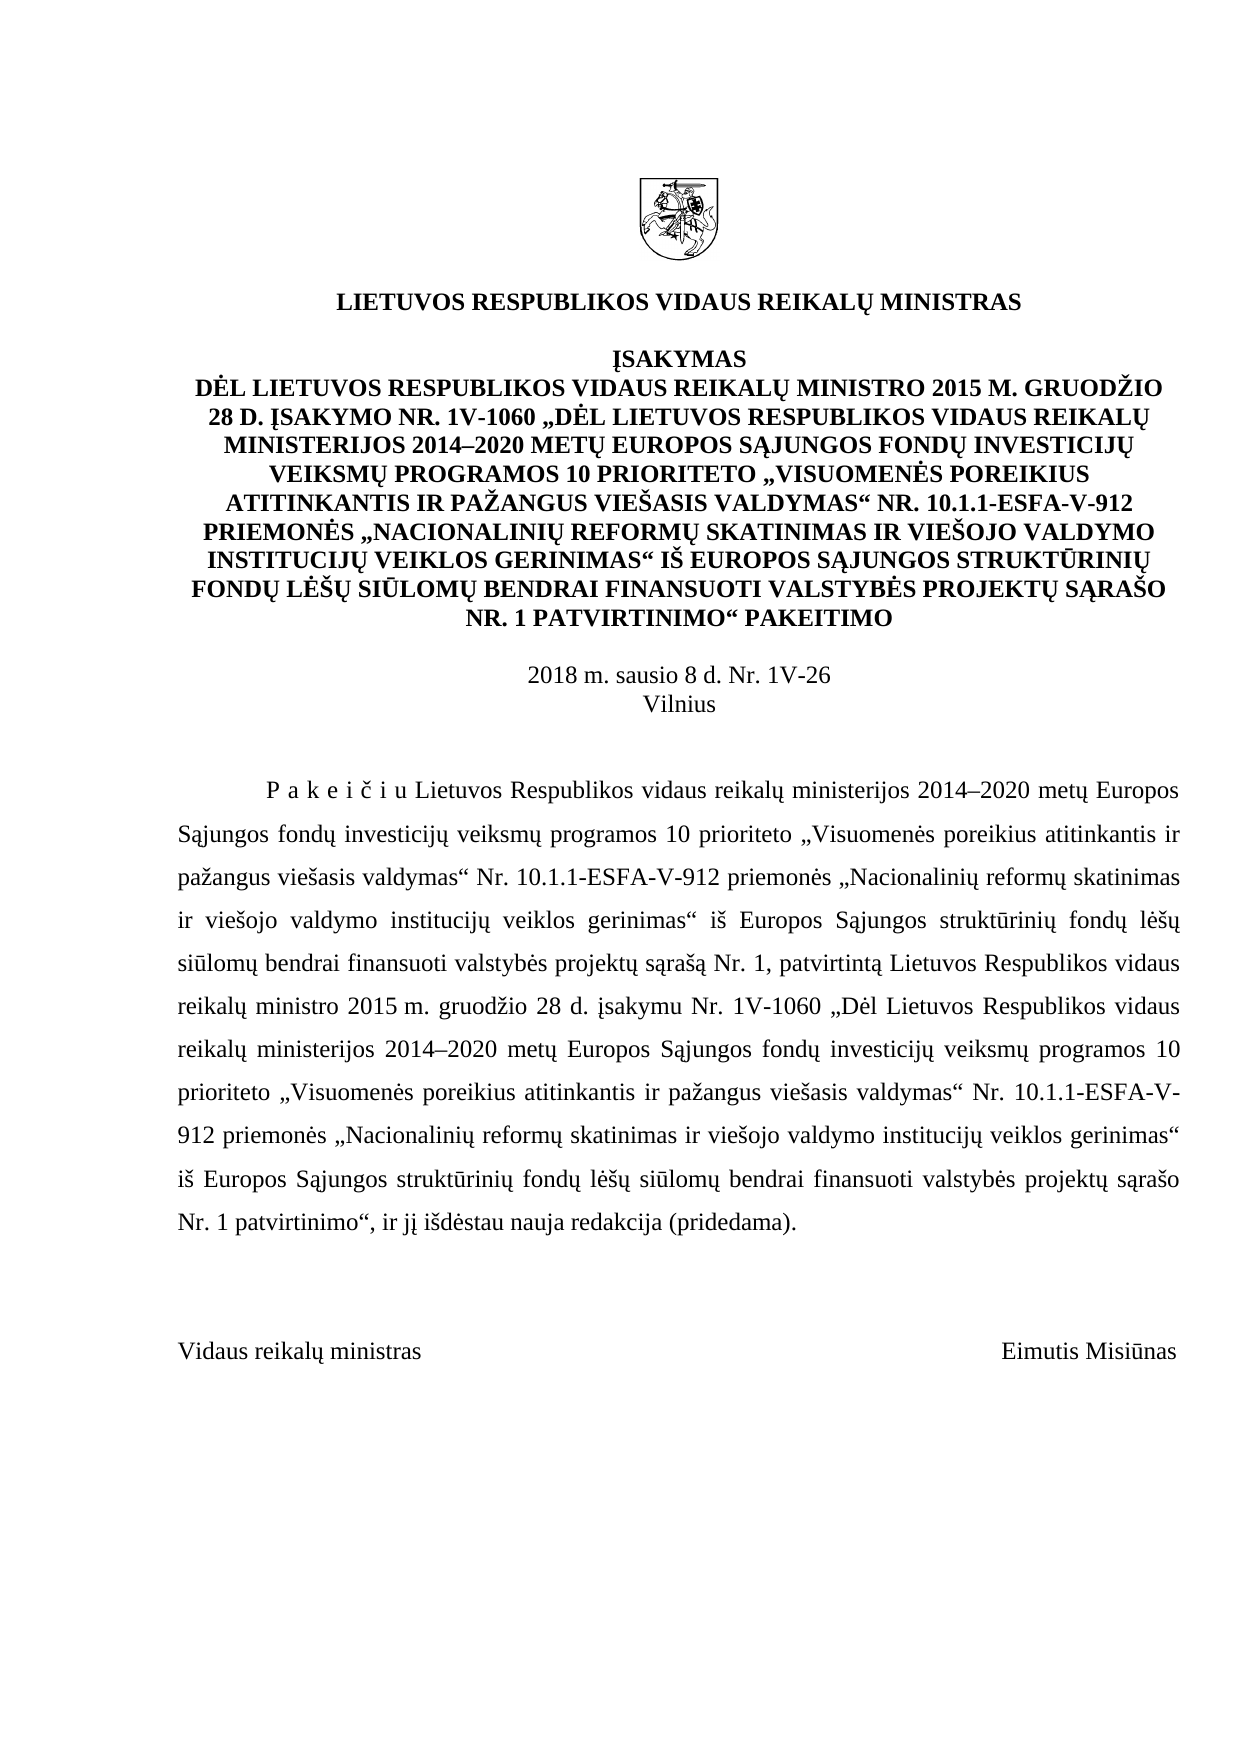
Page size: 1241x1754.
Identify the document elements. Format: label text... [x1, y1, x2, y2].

text DĖL LIETUVOS RESPUBLIKOS VIDAUS REIKALŲ MINISTRO 2015 M. GRUODŽIO 28 D. ĮSAKYMO NR. 1V-1060 „DĖL LIETUVOS RESPUBLIKOS VIDAUS REIKALŲ MINISTERIJOS 2014–2020 METŲ EUROPOS SĄJUNGOS FONDŲ INVESTICIJŲ VEIKSMŲ PROGRAMOS 10 PRIORITETO „VISUOMENĖS POREIKIUS ATITINKANTIS IR PAŽANGUS VIEŠASIS VALDYMAS“ NR. 10.1.1-ESFA-V-912 PRIEMONĖS „NACIONALINIŲ REFORMŲ SKATINIMAS IR VIEŠOJO VALDYMO INSTITUCIJŲ VEIKLOS GERINIMAS“ IŠ EUROPOS SĄJUNGOS STRUKTŪRINIŲ FONDŲ LĖŠŲ SIŪLOMŲ BENDRAI FINANSUOTI VALSTYBĖS PROJEKTŲ SĄRAŠO NR. 1 PATVIRTINIMO“ PAKEITIMO [177, 373, 1181, 632]
text Vilnius [177, 689, 1181, 718]
text LIETUVOS RESPUBLIKOS VIDAUS REIKALŲ MINISTRAS [177, 287, 1181, 316]
text 2018 m. sausio 8 d. Nr. 1V-26 [177, 661, 1181, 689]
text P a k e i č i u Lietuvos Respublikos vidaus reikalų ministerijos 2014–2020 metų Europos Sąjungos fondų investicijų veiksmų programos 10 prioriteto „Visuomenės poreikius atitinkantis ir pažangus viešasis valdymas“ Nr. 10.1.1-ESFA-V-912 priemonės „Nacionalinių reformų skatinimas ir viešojo valdymo institucijų veiklos gerinimas“ iš Europos Sąjungos struktūrinių fondų lėšų siūlomų bendrai finansuoti valstybės projektų sąrašą Nr. 1, patvirtintą Lietuvos Respublikos vidaus reikalų ministro 2015 m. gruodžio 28 d. įsakymu Nr. 1V-1060 „Dėl Lietuvos Respublikos vidaus reikalų ministerijos 2014–2020 metų Europos Sąjungos fondų investicijų veiksmų programos 10 prioriteto „Visuomenės poreikius atitinkantis ir pažangus viešasis valdymas“ Nr. 10.1.1-ESFA-V-912 priemonės „Nacionalinių reformų skatinimas ir viešojo valdymo institucijų veiklos gerinimas“ iš Europos Sąjungos struktūrinių fondų lėšų siūlomų bendrai finansuoti valstybės projektų sąrašo Nr. 1 patvirtinimo“, ir jį išdėstau nauja redakcija (pridedama). [177, 776, 1181, 1236]
text Vidaus reikalų ministras Eimutis Misiūnas [177, 1336, 1181, 1365]
text ĮSAKYMAS [177, 344, 1181, 373]
